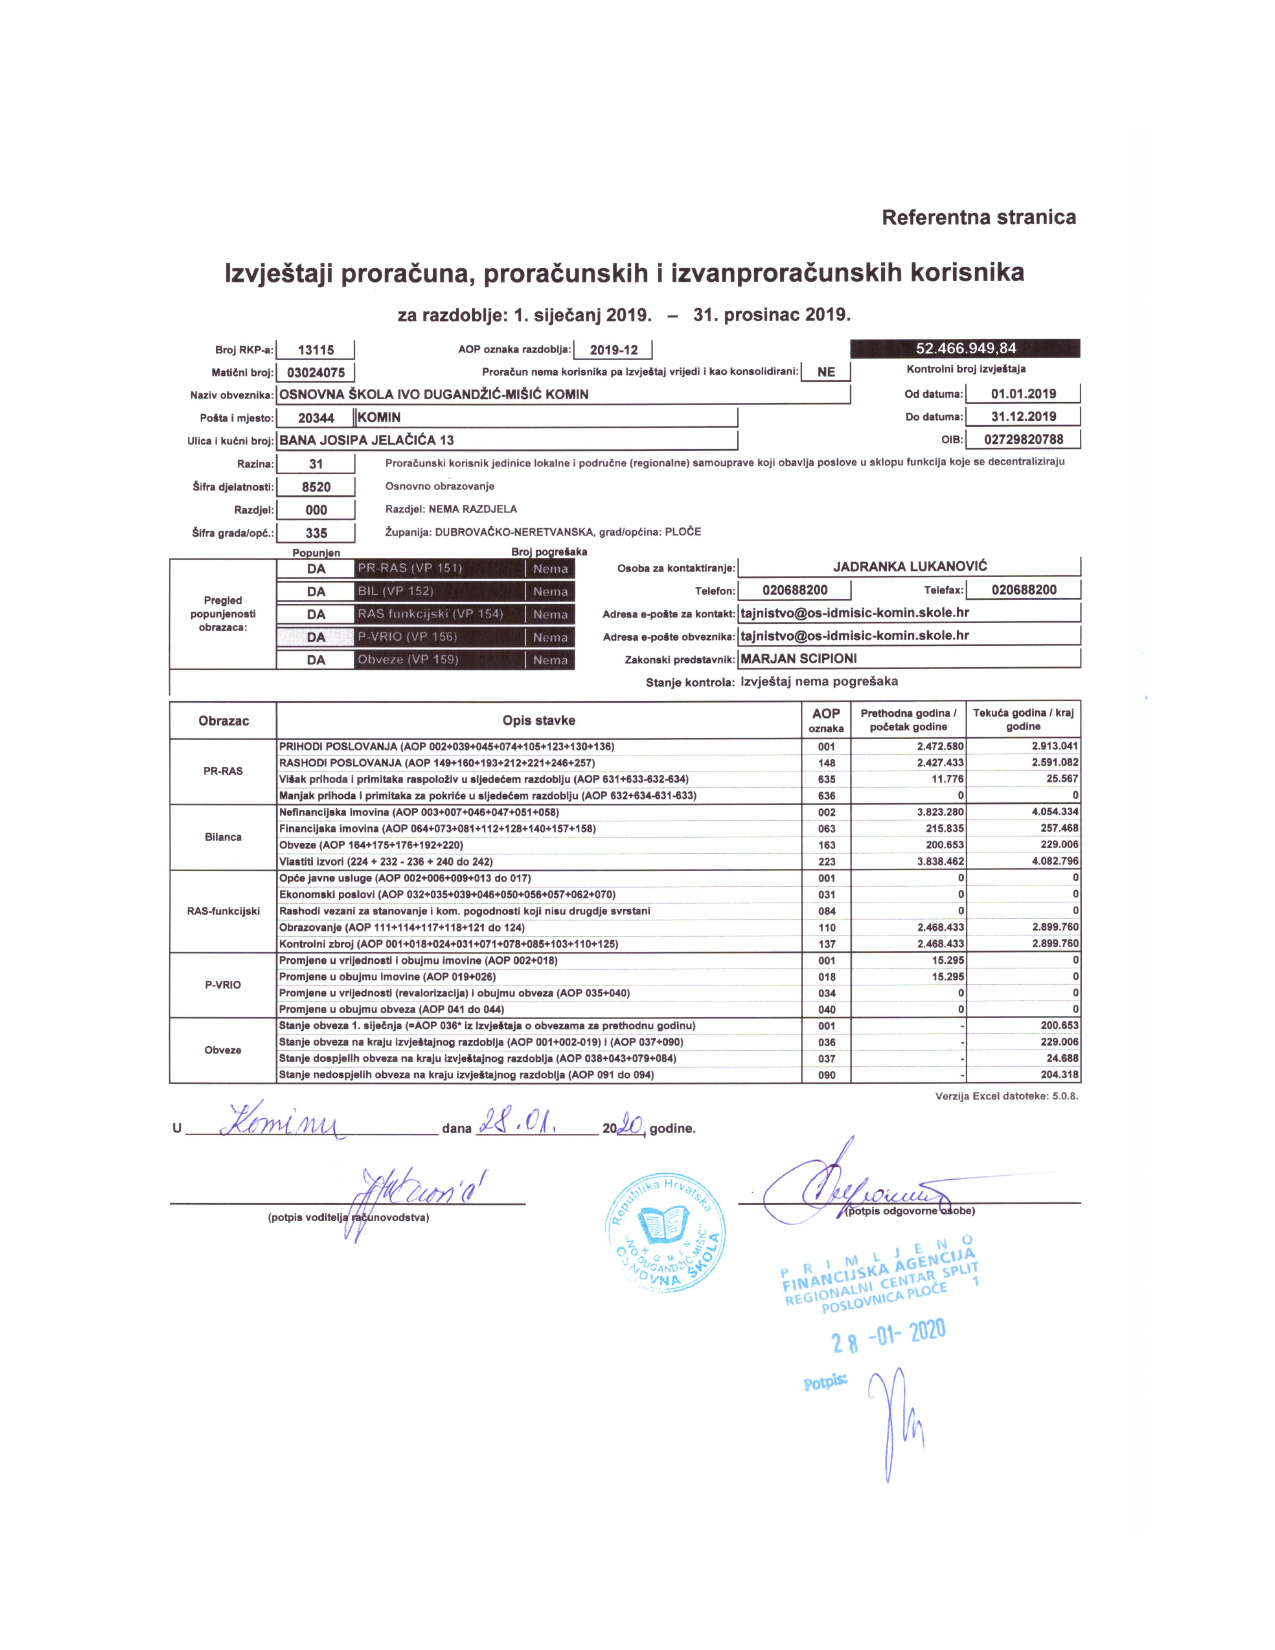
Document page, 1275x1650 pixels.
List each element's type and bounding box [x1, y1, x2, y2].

picture [118, 118, 1157, 1547]
